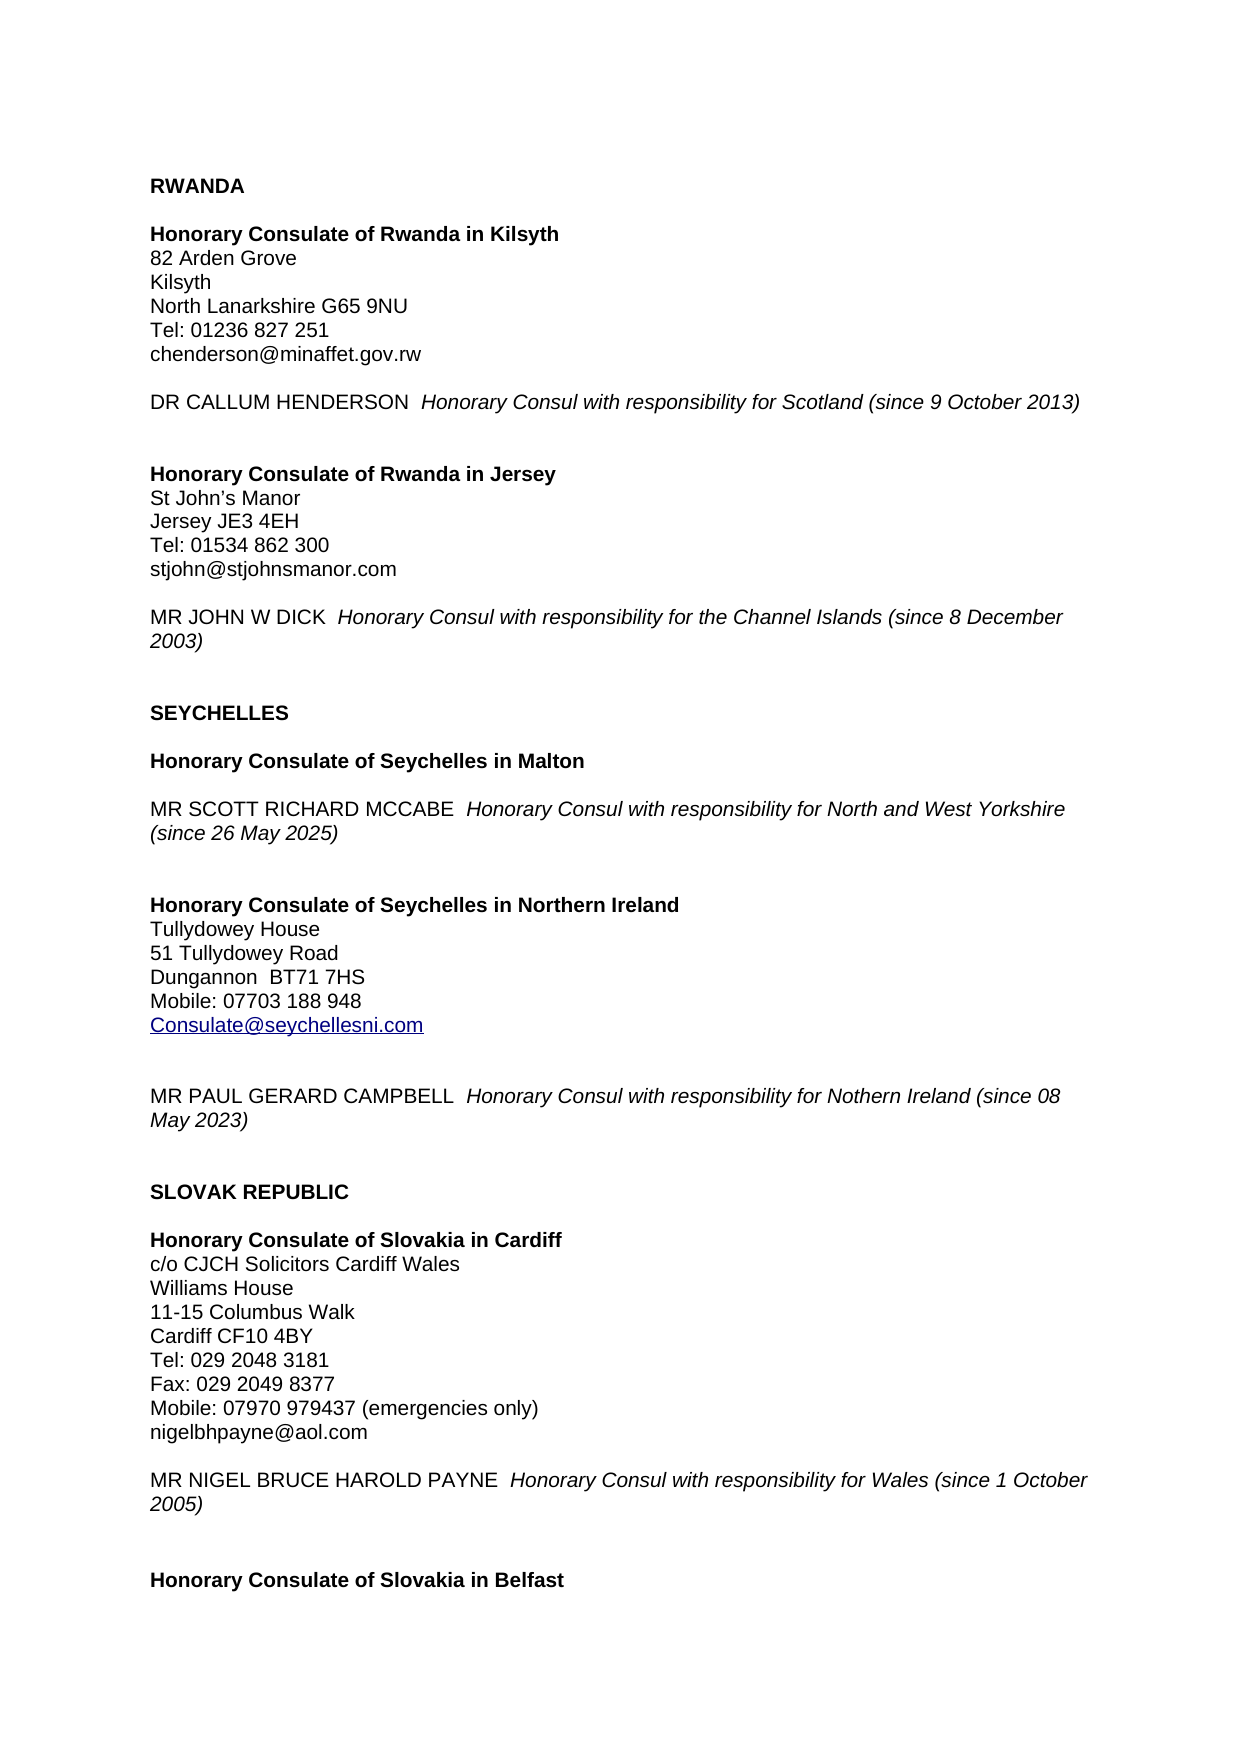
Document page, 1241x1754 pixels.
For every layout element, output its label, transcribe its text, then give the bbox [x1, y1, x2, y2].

text Honorary Consulate of Seychelles in Northern Ireland [150, 893, 1090, 917]
text MR SCOTT RICHARD MCCABE Honorary Consul with responsibility for North and West Yorkshire (since 26 May 2025) [150, 797, 1090, 845]
text Jersey JE3 4EH [150, 509, 1090, 533]
text MR JOHN W DICK Honorary Consul with responsibility for the Channel Islands (since 8 December 2003) [150, 605, 1090, 653]
text DR CALLUM HENDERSON Honorary Consul with responsibility for Scotland (since 9 October 2013) [150, 389, 1090, 413]
text Mobile: 07703 188 948 [150, 988, 1090, 1012]
text Honorary Consulate of Seychelles in Malton [150, 749, 1090, 773]
text Honorary Consulate of Rwanda in Jersey [150, 461, 1090, 485]
text MR PAUL GERARD CAMPBELL Honorary Consul with responsibility for Nothern Ireland (since 08 May 2023) [150, 1084, 1090, 1132]
text Cardiff CF10 4BY [150, 1324, 1090, 1348]
text 82 Arden Grove [150, 246, 1090, 270]
text RWANDA [150, 174, 1090, 198]
text Tel: 01534 862 300 [150, 533, 1090, 557]
text Kilsyth [150, 270, 1090, 294]
text Tel: 01236 827 251 [150, 318, 1090, 342]
text 11-15 Columbus Walk [150, 1300, 1090, 1324]
text Williams House [150, 1276, 1090, 1300]
text St John’s Manor [150, 485, 1090, 509]
text Dungannon BT71 7HS [150, 964, 1090, 988]
text North Lanarkshire G65 9NU [150, 294, 1090, 318]
text Consulate@seychellesni.com [150, 1012, 1090, 1036]
text Tullydowey House [150, 917, 1090, 941]
text Honorary Consulate of Rwanda in Kilsyth [150, 222, 1090, 246]
text nigelbhpayne@aol.com [150, 1420, 1090, 1444]
text MR NIGEL BRUCE HAROLD PAYNE Honorary Consul with responsibility for Wales (since 1 October 2005) [150, 1468, 1090, 1516]
text SLOVAK REPUBLIC [150, 1180, 1090, 1204]
text SEYCHELLES [150, 701, 1090, 725]
text stjohn@stjohnsmanor.com [150, 557, 1090, 581]
text Tel: 029 2048 3181 [150, 1348, 1090, 1372]
text 51 Tullydowey Road [150, 941, 1090, 964]
text Mobile: 07970 979437 (emergencies only) [150, 1396, 1090, 1420]
text Honorary Consulate of Slovakia in Belfast [150, 1568, 1090, 1592]
text c/o CJCH Solicitors Cardiff Wales [150, 1252, 1090, 1276]
text Honorary Consulate of Slovakia in Cardiff [150, 1228, 1090, 1252]
text chenderson@minaffet.gov.rw [150, 342, 1090, 366]
text Fax: 029 2049 8377 [150, 1372, 1090, 1396]
